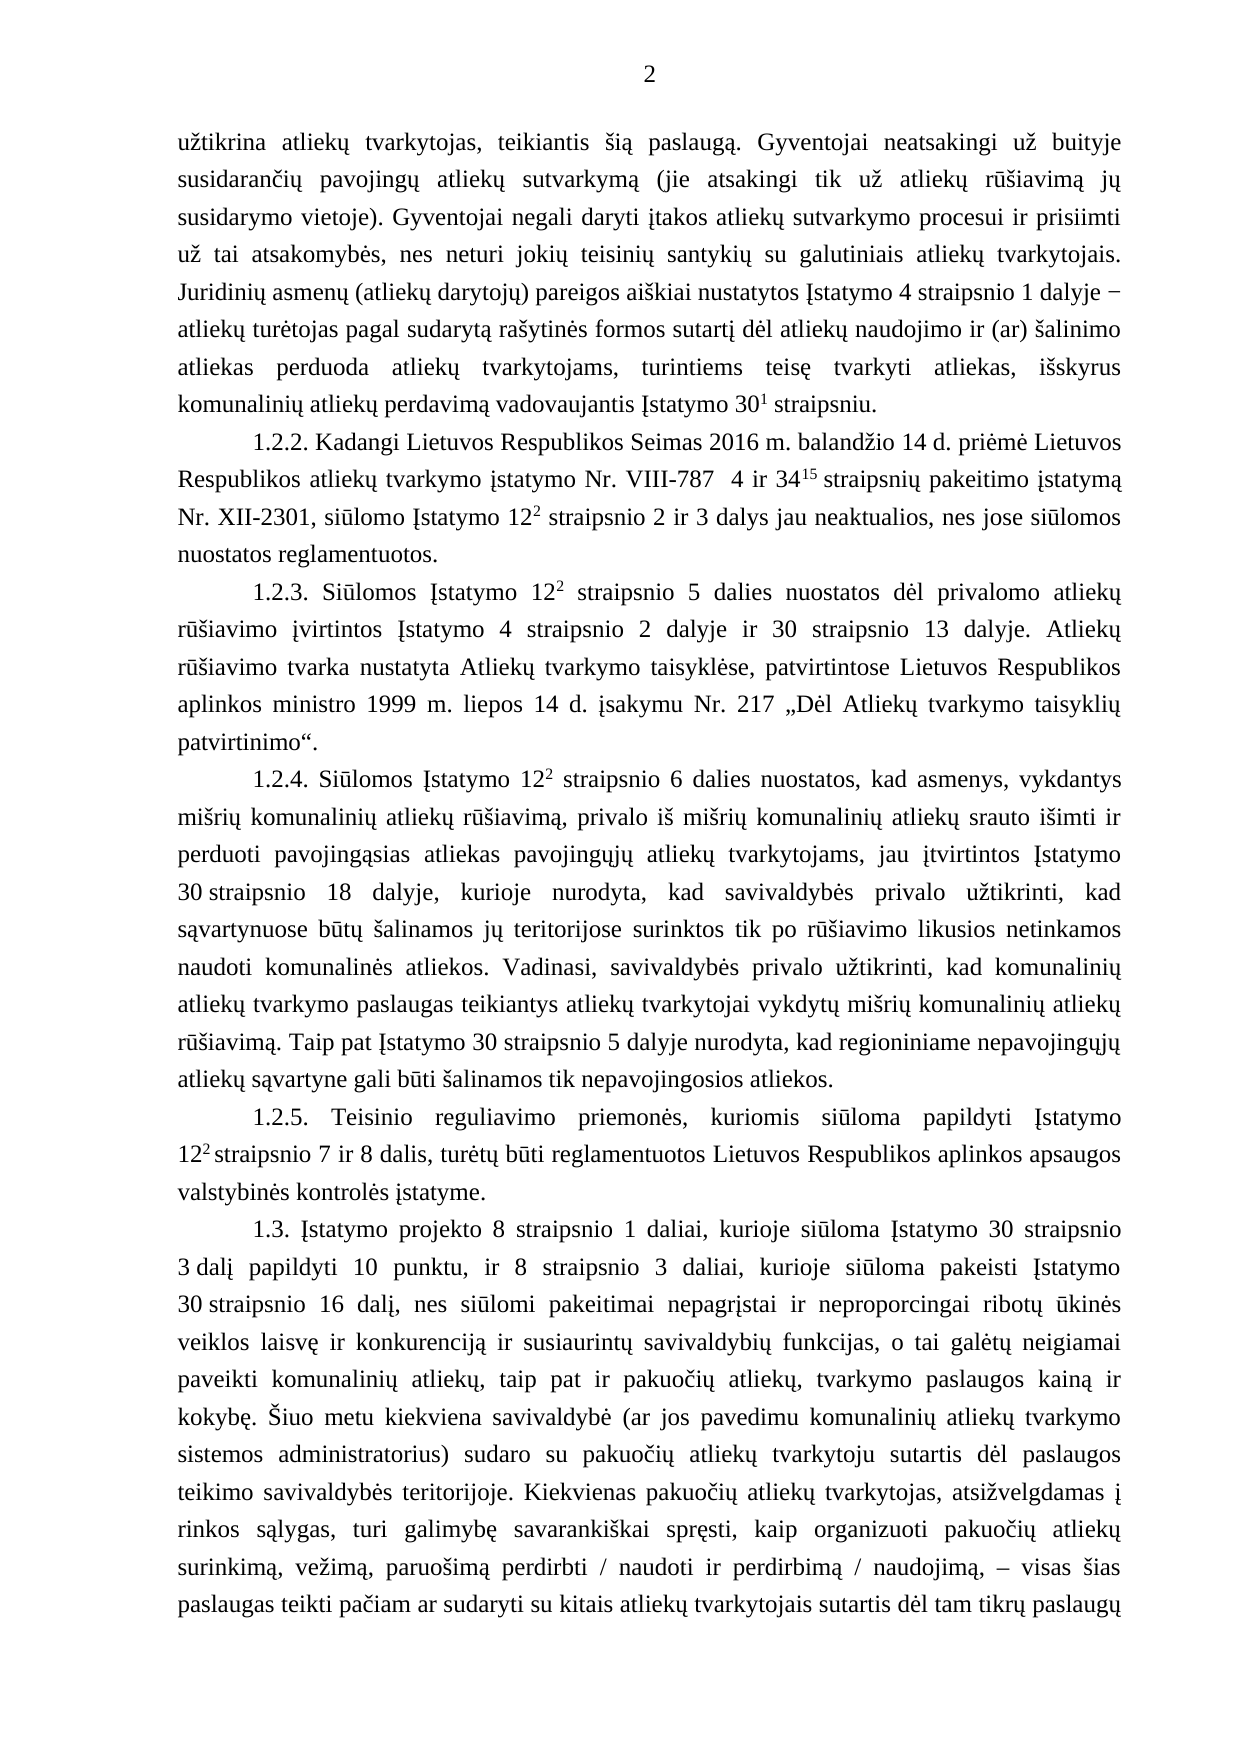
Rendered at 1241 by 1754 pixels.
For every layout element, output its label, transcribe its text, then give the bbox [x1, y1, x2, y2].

text 1.2.4. Siūlomos Įstatymo 122 straipsnio 6 dalies nuostatos, kad asmenys, vykdantys mišrių komunalinių atliekų rūšiavimą, privalo iš mišrių komunalinių atliekų srauto išimti ir perduoti pavojingąsias atliekas pavojingųjų atliekų tvarkytojams, jau įtvirtintos Įstatymo 30 straipsnio 18 dalyje, kurioje nurodyta, kad savivaldybės privalo užtikrinti, kad sąvartynuose būtų šalinamos jų teritorijose surinktos tik po rūšiavimo likusios netinkamos naudoti komunalinės atliekos. Vadinasi, savivaldybės privalo užtikrinti, kad komunalinių atliekų tvarkymo paslaugas teikiantys atliekų tvarkytojai vykdytų mišrių komunalinių atliekų rūšiavimą. Taip pat Įstatymo 30 straipsnio 5 dalyje nurodyta, kad regioniniame nepavojingųjų atliekų sąvartyne gali būti šalinamos tik nepavojingosios atliekos. [177, 756, 1122, 1093]
text 1.2.5. Teisinio reguliavimo priemonės, kuriomis siūloma papildyti Įstatymo 122 straipsnio 7 ir 8 dalis, turėtų būti reglamentuotos Lietuvos Respublikos aplinkos apsaugos valstybinės kontrolės įstatyme. [177, 1093, 1122, 1206]
text užtikrina atliekų tvarkytojas, teikiantis šią paslaugą. Gyventojai neatsakingi už buityje susidarančių pavojingų atliekų sutvarkymą (jie atsakingi tik už atliekų rūšiavimą jų susidarymo vietoje). Gyventojai negali daryti įtakos atliekų sutvarkymo procesui ir prisiimti už tai atsakomybės, nes neturi jokių teisinių santykių su galutiniais atliekų tvarkytojais. Juridinių asmenų (atliekų darytojų) pareigos aiškiai nustatytos Įstatymo 4 straipsnio 1 dalyje − atliekų turėtojas pagal sudarytą rašytinės formos sutartį dėl atliekų naudojimo ir (ar) šalinimo atliekas perduoda atliekų tvarkytojams, turintiems teisę tvarkyti atliekas, išskyrus komunalinių atliekų perdavimą vadovaujantis Įstatymo 301 straipsniu. [177, 118, 1122, 418]
text 1.2.2. Kadangi Lietuvos Respublikos Seimas 2016 m. balandžio 14 d. priėmė Lietuvos Respublikos atliekų tvarkymo įstatymo Nr. VIII-787 4 ir 3415 straipsnių pakeitimo įstatymą Nr. XII-2301, siūlomo Įstatymo 122 straipsnio 2 ir 3 dalys jau neaktualios, nes jose siūlomos nuostatos reglamentuotos. [177, 418, 1122, 568]
text 1.2.3. Siūlomos Įstatymo 122 straipsnio 5 dalies nuostatos dėl privalomo atliekų rūšiavimo įvirtintos Įstatymo 4 straipsnio 2 dalyje ir 30 straipsnio 13 dalyje. Atliekų rūšiavimo tvarka nustatyta Atliekų tvarkymo taisyklėse, patvirtintose Lietuvos Respublikos aplinkos ministro 1999 m. liepos 14 d. įsakymu Nr. 217 „Dėl Atliekų tvarkymo taisyklių patvirtinimo“. [177, 568, 1122, 756]
text 1.3. Įstatymo projekto 8 straipsnio 1 daliai, kurioje siūloma Įstatymo 30 straipsnio 3 dalį papildyti 10 punktu, ir 8 straipsnio 3 daliai, kurioje siūloma pakeisti Įstatymo 30 straipsnio 16 dalį, nes siūlomi pakeitimai nepagrįstai ir neproporcingai ribotų ūkinės veiklos laisvę ir konkurenciją ir susiaurintų savivaldybių funkcijas, o tai galėtų neigiamai paveikti komunalinių atliekų, taip pat ir pakuočių atliekų, tvarkymo paslaugos kainą ir kokybę. Šiuo metu kiekviena savivaldybė (ar jos pavedimu komunalinių atliekų tvarkymo sistemos administratorius) sudaro su pakuočių atliekų tvarkytoju sutartis dėl paslaugos teikimo savivaldybės teritorijoje. Kiekvienas pakuočių atliekų tvarkytojas, atsižvelgdamas į rinkos sąlygas, turi galimybę savarankiškai spręsti, kaip organizuoti pakuočių atliekų surinkimą, vežimą, paruošimą perdirbti / naudoti ir perdirbimą / naudojimą, – visas šias paslaugas teikti pačiam ar sudaryti su kitais atliekų tvarkytojais sutartis dėl tam tikrų paslaugų [177, 1206, 1122, 1618]
